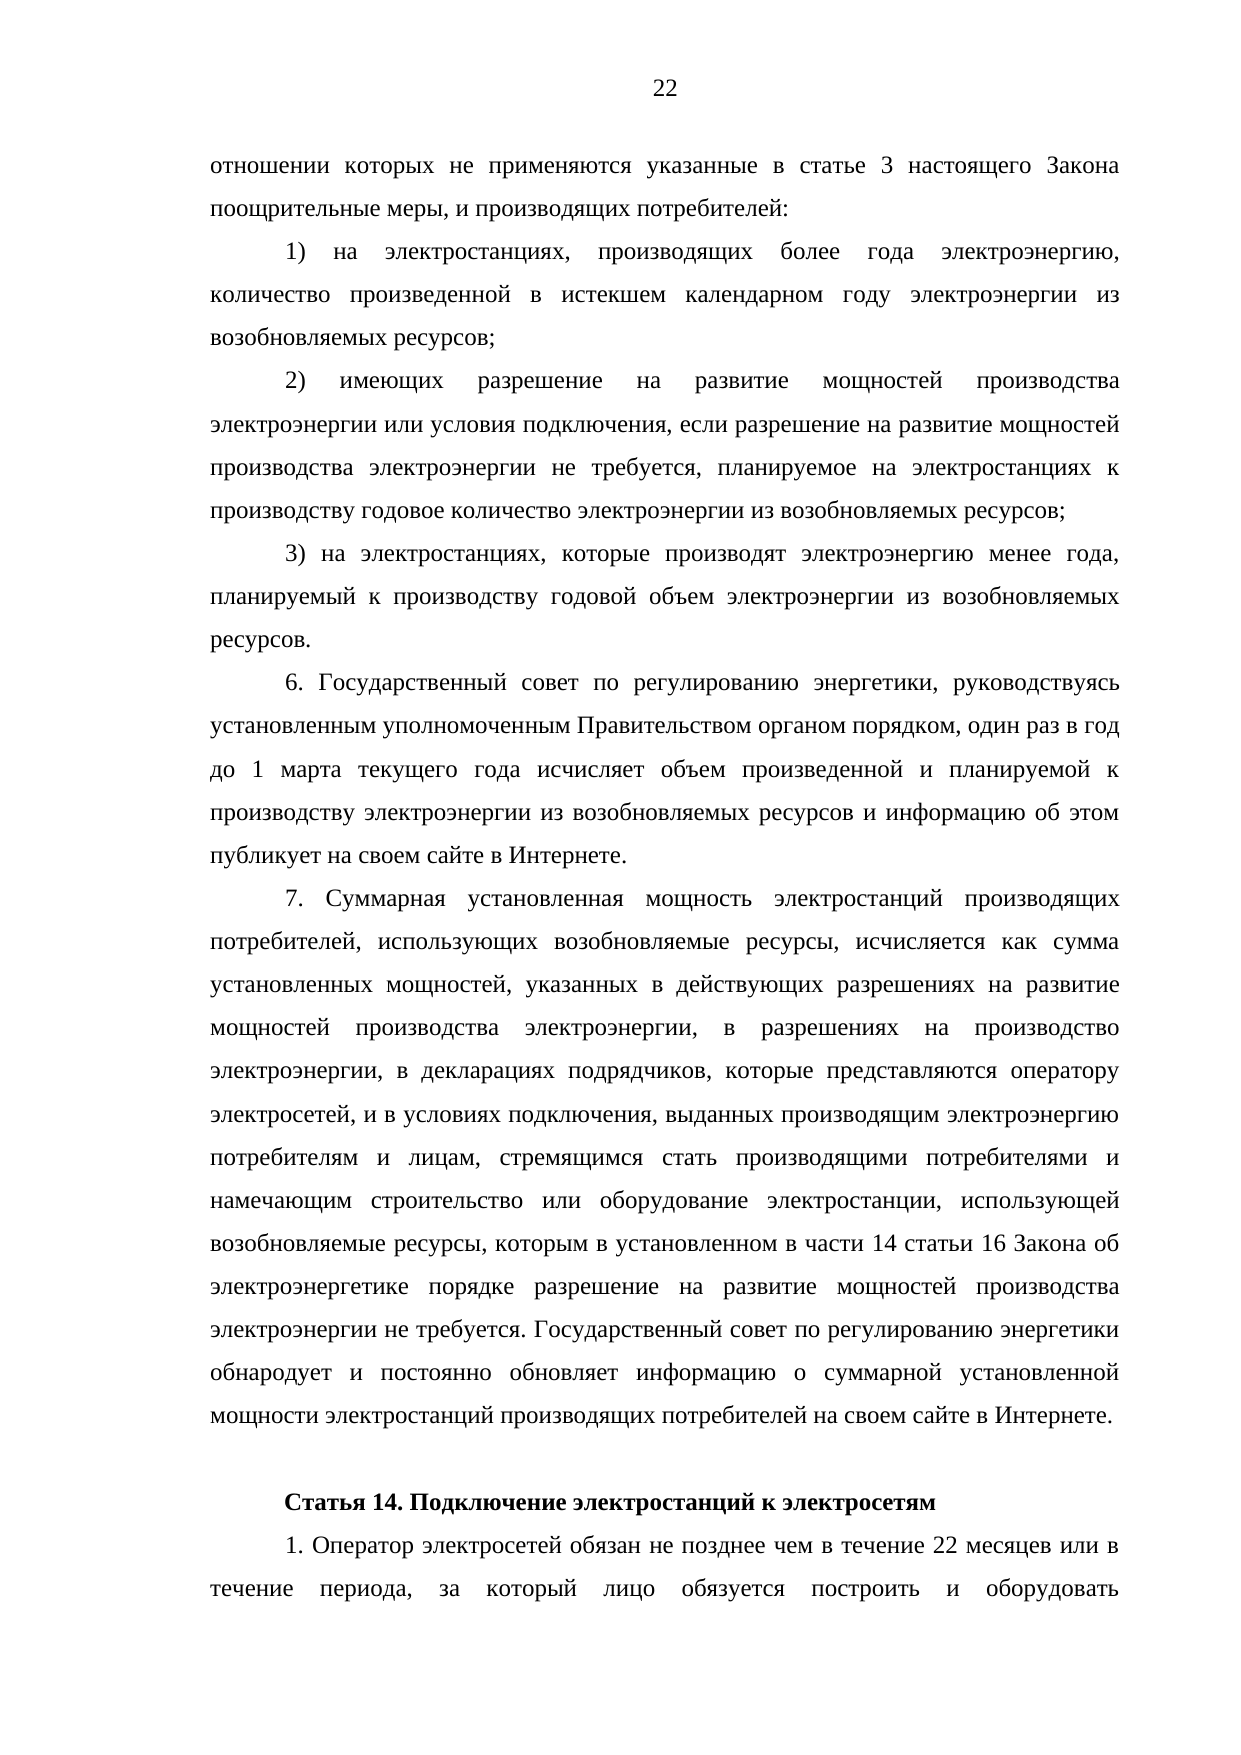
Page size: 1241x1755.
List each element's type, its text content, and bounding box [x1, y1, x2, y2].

text 6. Государственный совет по регулированию энергетики, руководствуясь установленным уполномоченным Правительством органом порядком, один раз в год до 1 марта текущего года исчисляет объем произведенной и планируемой к производству электроэнергии из возобновляемых ресурсов и информацию об этом публикует на своем сайте в Интернете. [210, 667, 1120, 869]
text отношении которых не применяются указанные в статье 3 настоящего Закона поощрительные меры, и производящих потребителей: [210, 150, 1120, 222]
text 1. Оператор электросетей обязан не позднее чем в течение 22 месяцев или в течение периода, за который лицо обязуется построить и оборудовать [210, 1530, 1120, 1602]
text 2) имеющих разрешение на развитие мощностей производства электроэнергии или условия подключения, если разрешение на развитие мощностей производства электроэнергии не требуется, планируемое на электростанциях к производству годовое количество электроэнергии из возобновляемых ресурсов; [210, 366, 1120, 524]
text 7. Суммарная установленная мощность электростанций производящих потребителей, использующих возобновляемые ресурсы, исчисляется как сумма установленных мощностей, указанных в действующих разрешениях на развитие мощностей производства электроэнергии, в разрешениях на производство электроэнергии, в декларациях подрядчиков, которые представляются оператору электросетей, и в условиях подключения, выданных производящим электроэнергию потребителям и лицам, стремящимся стать производящими потребителями и намечающим строительство или оборудование электростанции, использующей возобновляемые ресурсы, которым в установленном в части 14 статьи 16 Закона об электроэнергетике порядке разрешение на развитие мощностей производства электроэнергии не требуется. Государственный совет по регулированию энергетики обнародует и постоянно обновляет информацию о суммарной установленной мощности электростанций производящих потребителей на своем сайте в Интернете. [210, 883, 1120, 1429]
text 3) на электростанциях, которые производят электроэнергию менее года, планируемый к производству годовой объем электроэнергии из возобновляемых ресурсов. [210, 538, 1120, 653]
text 1) на электростанциях, производящих более года электроэнергию, количество произведенной в истекшем календарном году электроэнергии из возобновляемых ресурсов; [210, 236, 1120, 351]
text Статья 14. Подключение электростанций к электросетям [210, 1487, 1120, 1516]
